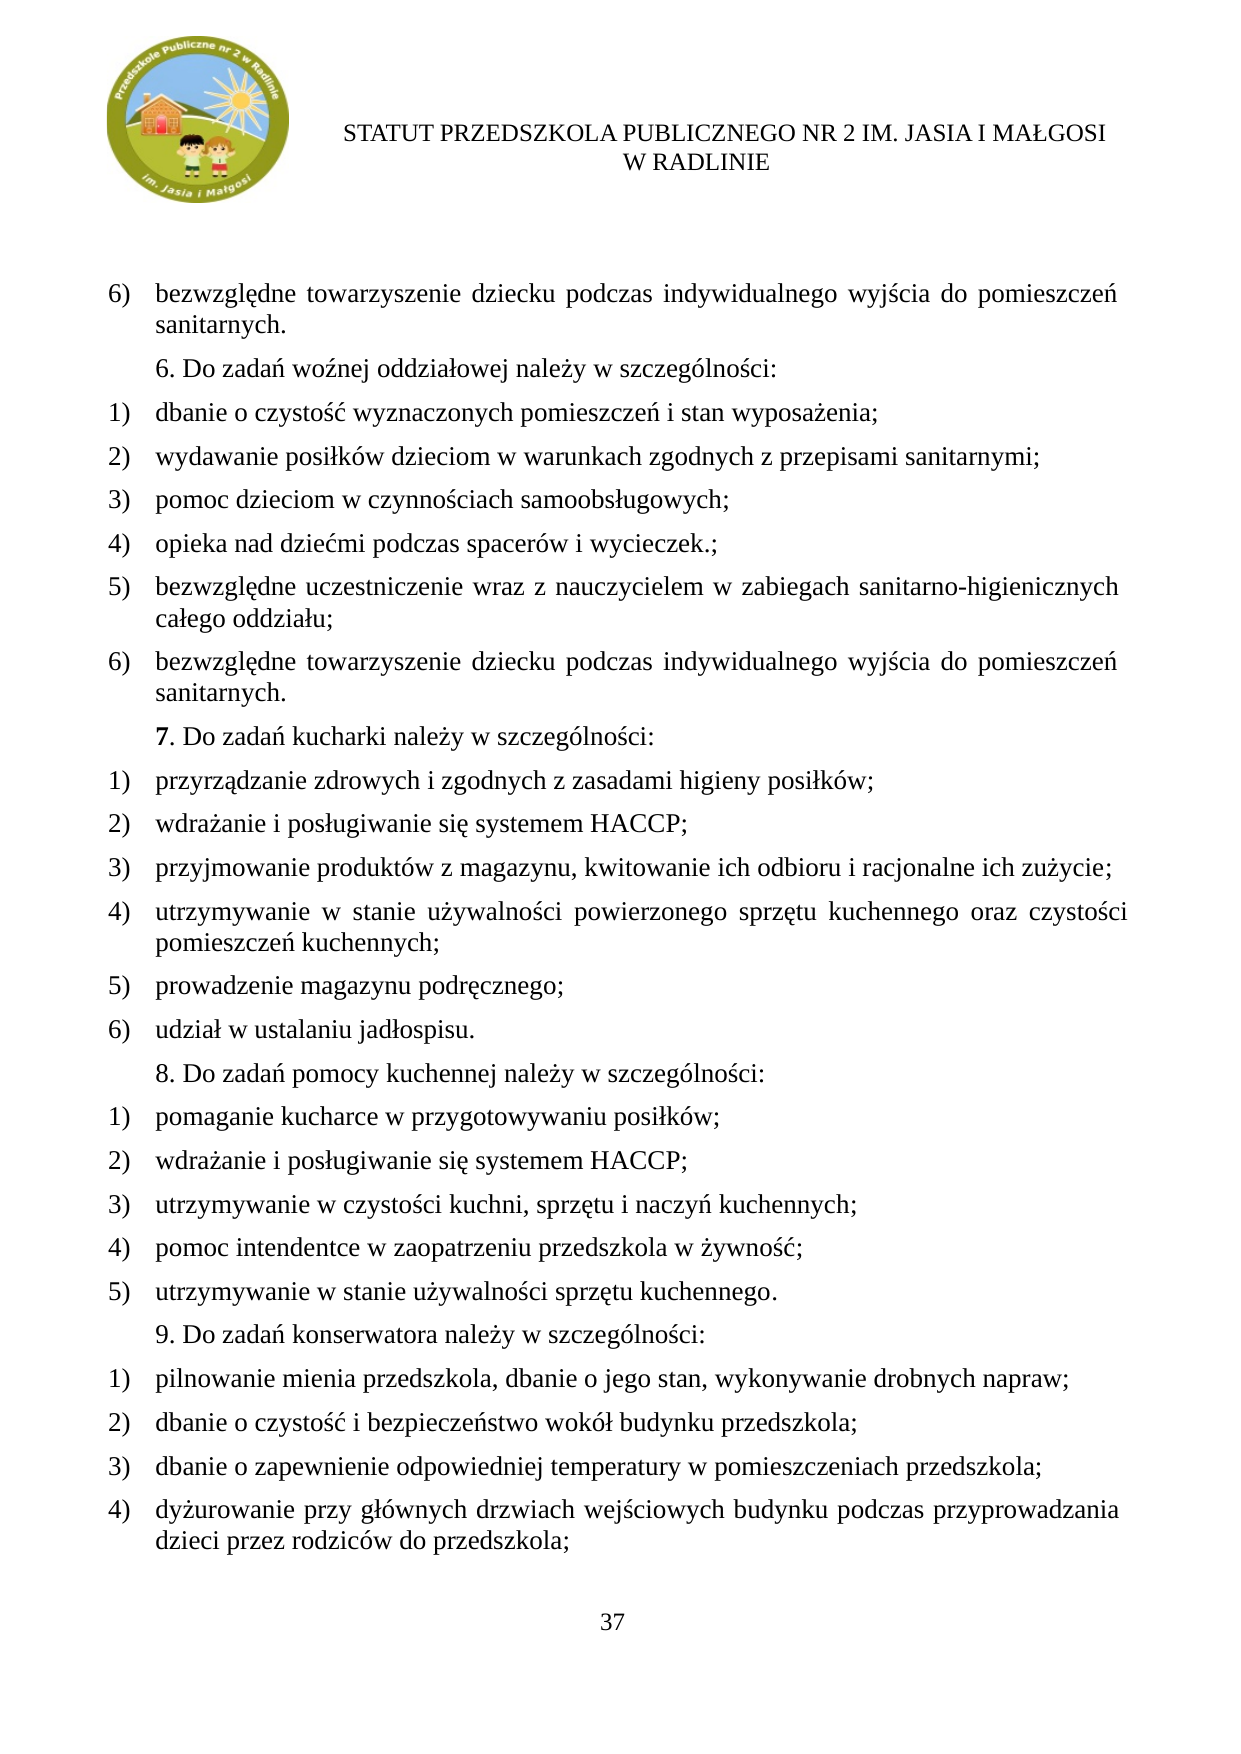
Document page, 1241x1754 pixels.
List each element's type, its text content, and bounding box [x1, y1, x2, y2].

text 7. Do zadań kucharki należy w szczególności: [108, 720, 1129, 751]
list wydawanie posiłków dzieciom w warunkach zgodnych z przepisami sanitarnymi; [108, 439, 1129, 471]
list 4) pomoc intendentce w zaopatrzeniu przedszkola w żywność; [108, 1231, 1129, 1262]
list 1) pilnowanie mienia przedszkola, dbanie o jego stan, wykonywanie drobnych napraw; [108, 1362, 1129, 1393]
list 1) przyrządzanie zdrowych i zgodnych z zasadami higieny posiłków; [108, 764, 1129, 795]
list 5) prowadzenie magazynu podręcznego; [108, 969, 1129, 1001]
list 1) pomaganie kucharce w przygotowywaniu posiłków; [108, 1100, 1129, 1132]
list dbanie o zapewnienie odpowiedniej temperatury w pomieszczeniach przedszkola; [108, 1449, 1129, 1481]
list 5) utrzymywanie w stanie używalności sprzętu kuchennego. [108, 1275, 1129, 1306]
picture [106, 36, 289, 203]
list 9. Do zadań konserwatora należy w szczególności: [108, 1319, 1129, 1350]
list dyżurowanie przy głównych drzwiach wejściowych budynku podczas przyprowadzania dzieci przez rodziców do przedszkola; [108, 1493, 1129, 1556]
list pomoc dzieciom w czynnościach samoobsługowych; [108, 483, 1129, 514]
list dbanie o czystość wyznaczonych pomieszczeń i stan wyposażenia; [108, 396, 1129, 427]
list 2) wdrażanie i posługiwanie się systemem HACCP; [108, 807, 1129, 838]
list 3) przyjmowanie produktów z magazynu, kwitowanie ich odbioru i racjonalne ich zużycie; [108, 851, 1129, 882]
list 3) utrzymywanie w czystości kuchni, sprzętu i naczyń kuchennych; [108, 1188, 1129, 1219]
list bezwzględne uczestniczenie wraz z nauczycielem w zabiegach sanitarno-higienicznych całego oddziału; [108, 571, 1129, 633]
list 8. Do zadań pomocy kuchennej należy w szczególności: [108, 1057, 1129, 1088]
list 6. Do zadań woźnej oddziałowej należy w szczególności: [108, 352, 1129, 383]
list bezwzględne towarzyszenie dziecku podczas indywidualnego wyjścia do pomieszczeń sanitarnych. [108, 645, 1129, 708]
list bezwzględne towarzyszenie dziecku podczas indywidualnego wyjścia do pomieszczeń sanitarnych. [108, 277, 1129, 340]
list opieka nad dziećmi podczas spacerów i wycieczek.; [108, 527, 1129, 558]
list 2) dbanie o czystość i bezpieczeństwo wokół budynku przedszkola; [108, 1406, 1129, 1437]
list 4) utrzymywanie w stanie używalności powierzonego sprzętu kuchennego oraz czystości pomieszczeń kuchennych; [108, 895, 1129, 957]
list 2) wdrażanie i posługiwanie się systemem HACCP; [108, 1144, 1129, 1175]
list udział w ustalaniu jadłospisu. [108, 1013, 1129, 1044]
